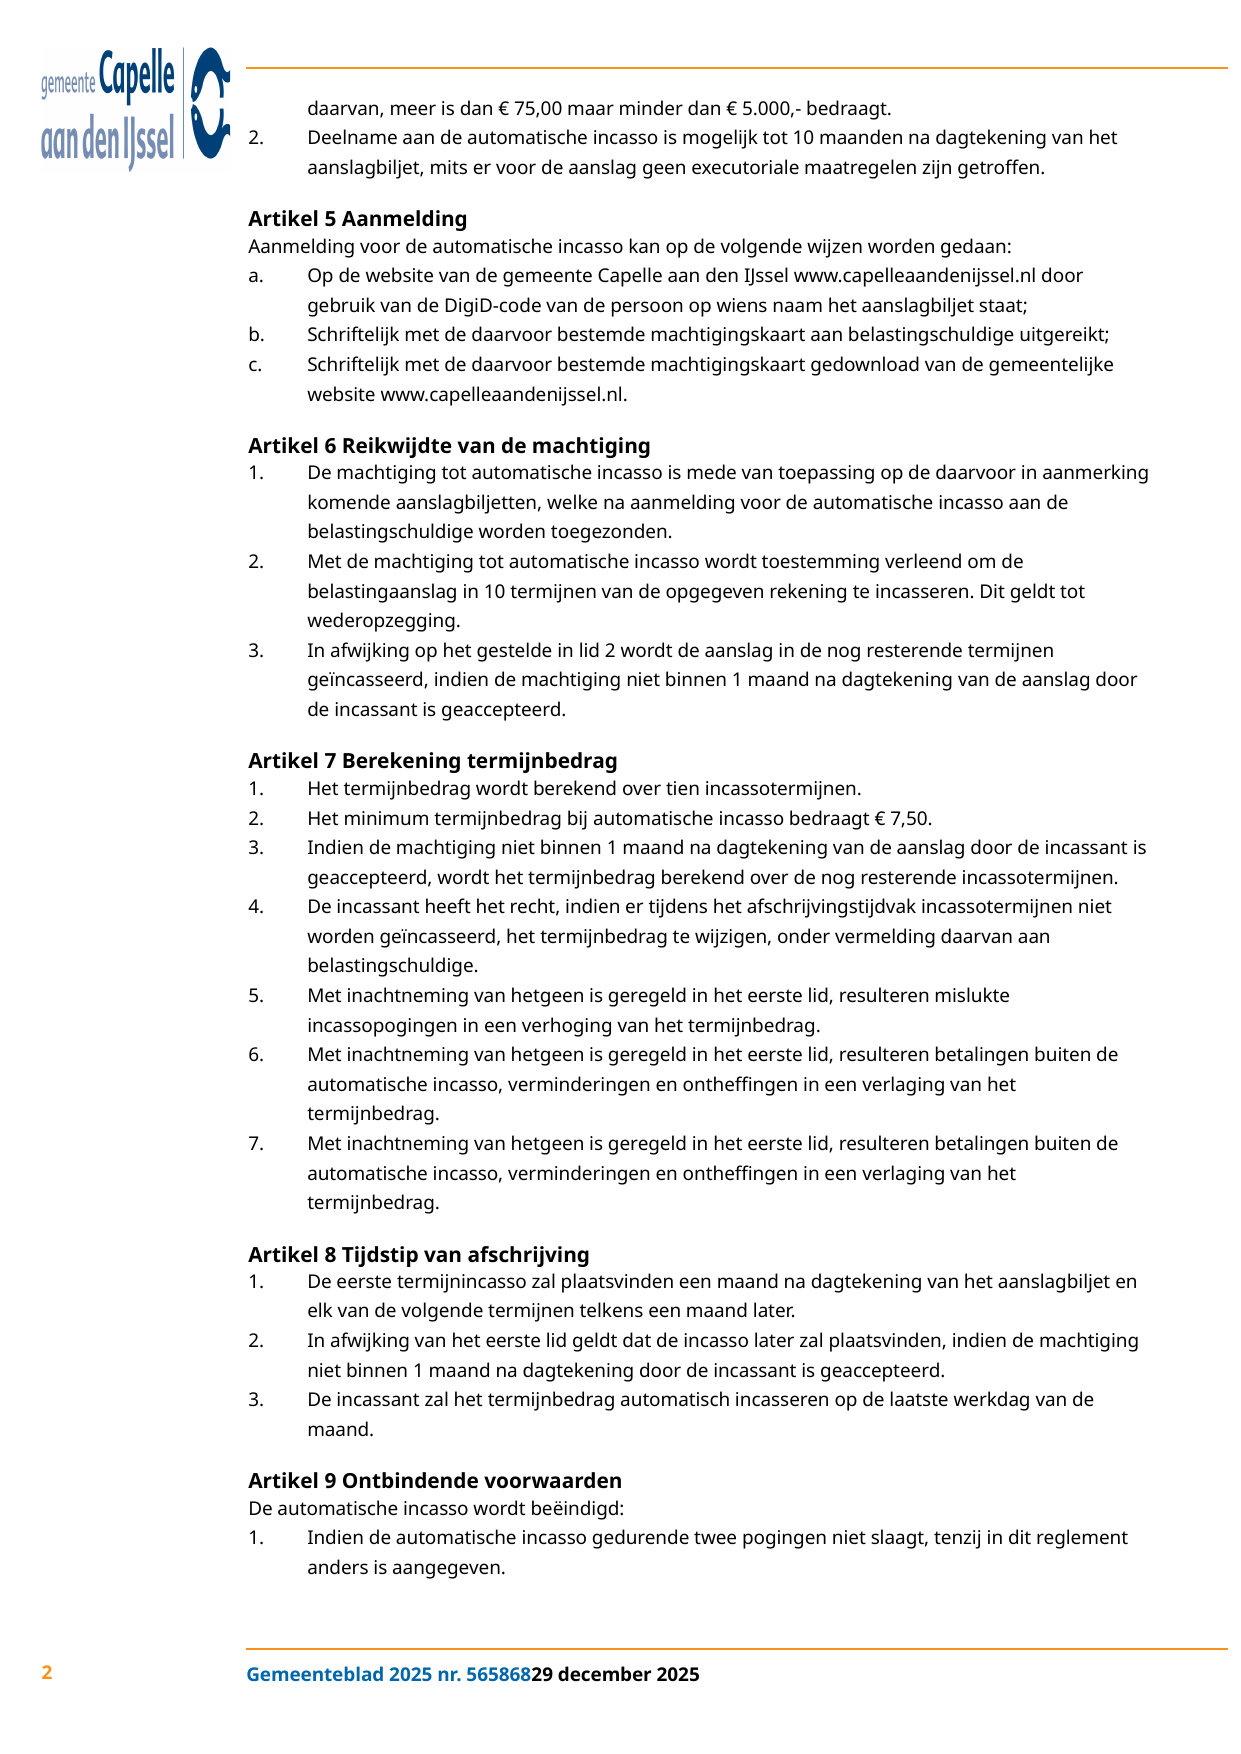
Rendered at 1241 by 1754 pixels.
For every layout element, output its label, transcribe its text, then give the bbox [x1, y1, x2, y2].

text De automatische incasso wordt beëindigd: [248, 1495, 1152, 1521]
list In afwijking van het eerste lid geldt dat de incasso later zal plaatsvinden, indien de machtiging niet binnen 1 maand na dagtekening door de incassant is geaccepteerd. [248, 1327, 1152, 1383]
list Deelname aan de automatische incasso is mogelijk tot 10 maanden na dagtekening van het aanslagbiljet, mits er voor de aanslag geen executoriale maatregelen zijn getroffen. [248, 124, 1152, 180]
text Artikel 7 Berekening termijnbedrag [248, 747, 1152, 775]
list Op de website van de gemeente Capelle aan den IJssel www.capelleaandenijssel.nl door gebruik van de DigiD-code van de persoon op wiens naam het aanslagbiljet staat; [248, 262, 1152, 318]
list Met de machtiging tot automatische incasso wordt toestemming verleend om de belastingaanslag in 10 termijnen van de opgegeven rekening te incasseren. Dit geldt tot wederopzegging. [248, 548, 1152, 633]
list Schriftelijk met de daarvoor bestemde machtigingskaart gedownload van de gemeentelijke website www.capelleaandenijssel.nl. [248, 351, 1152, 406]
list De incassant heeft het recht, indien er tijdens het afschrijvingstijdvak incassotermijnen niet worden geïncasseerd, het termijnbedrag te wijzigen, onder vermelding daarvan aan belastingschuldige. [248, 893, 1152, 978]
text Artikel 6 Reikwijdte van de machtiging [248, 431, 1152, 459]
text Artikel 5 Aanmelding [248, 204, 1152, 233]
list Met inachtneming van hetgeen is geregeld in het eerste lid, resulteren mislukte incassopogingen in een verhoging van het termijnbedrag. [248, 982, 1152, 1037]
list daarvan, meer is dan € 75,00 maar minder dan € 5.000,- bedraagt. [248, 95, 1152, 121]
list Met inachtneming van hetgeen is geregeld in het eerste lid, resulteren betalingen buiten de automatische incasso, verminderingen en ontheffingen in een verlaging van het termijnbedrag. [248, 1130, 1152, 1215]
list Schriftelijk met de daarvoor bestemde machtigingskaart aan belastingschuldige uitgereikt; [248, 322, 1152, 347]
list De eerste termijnincasso zal plaatsvinden een maand na dagtekening van het aanslagbiljet en elk van de volgende termijnen telkens een maand later. [248, 1268, 1152, 1323]
list De incassant zal het termijnbedrag automatisch incasseren op de laatste werkdag van de maand. [248, 1386, 1152, 1442]
list De machtiging tot automatische incasso is mede van toepassing op de daarvoor in aanmerking komende aanslagbiljetten, welke na aanmelding voor de automatische incasso aan de belastingschuldige worden toegezonden. [248, 459, 1152, 544]
list Met inachtneming van hetgeen is geregeld in het eerste lid, resulteren betalingen buiten de automatische incasso, verminderingen en ontheffingen in een verlaging van het termijnbedrag. [248, 1041, 1152, 1126]
list Indien de automatische incasso gedurende twee pogingen niet slaagt, tenzij in dit reglement anders is aangegeven. [248, 1524, 1152, 1580]
list In afwijking op het gestelde in lid 2 wordt de aanslag in de nog resterende termijnen geïncasseerd, indien de machtiging niet binnen 1 maand na dagtekening van de aanslag door de incassant is geaccepteerd. [248, 637, 1152, 722]
text Artikel 9 Ontbindende voorwaarden [248, 1466, 1152, 1495]
text Artikel 8 Tijdstip van afschrijving [248, 1240, 1152, 1268]
text Aanmelding voor de automatische incasso kan op de volgende wijzen worden gedaan: [248, 233, 1152, 258]
list Het termijnbedrag wordt berekend over tien incassotermijnen. [248, 775, 1152, 801]
list Het minimum termijnbedrag bij automatische incasso bedraagt € 7,50. [248, 805, 1152, 830]
picture [41, 47, 231, 172]
list Indien de machtiging niet binnen 1 maand na dagtekening van de aanslag door de incassant is geaccepteerd, wordt het termijnbedrag berekend over de nog resterende incassotermijnen. [248, 834, 1152, 889]
